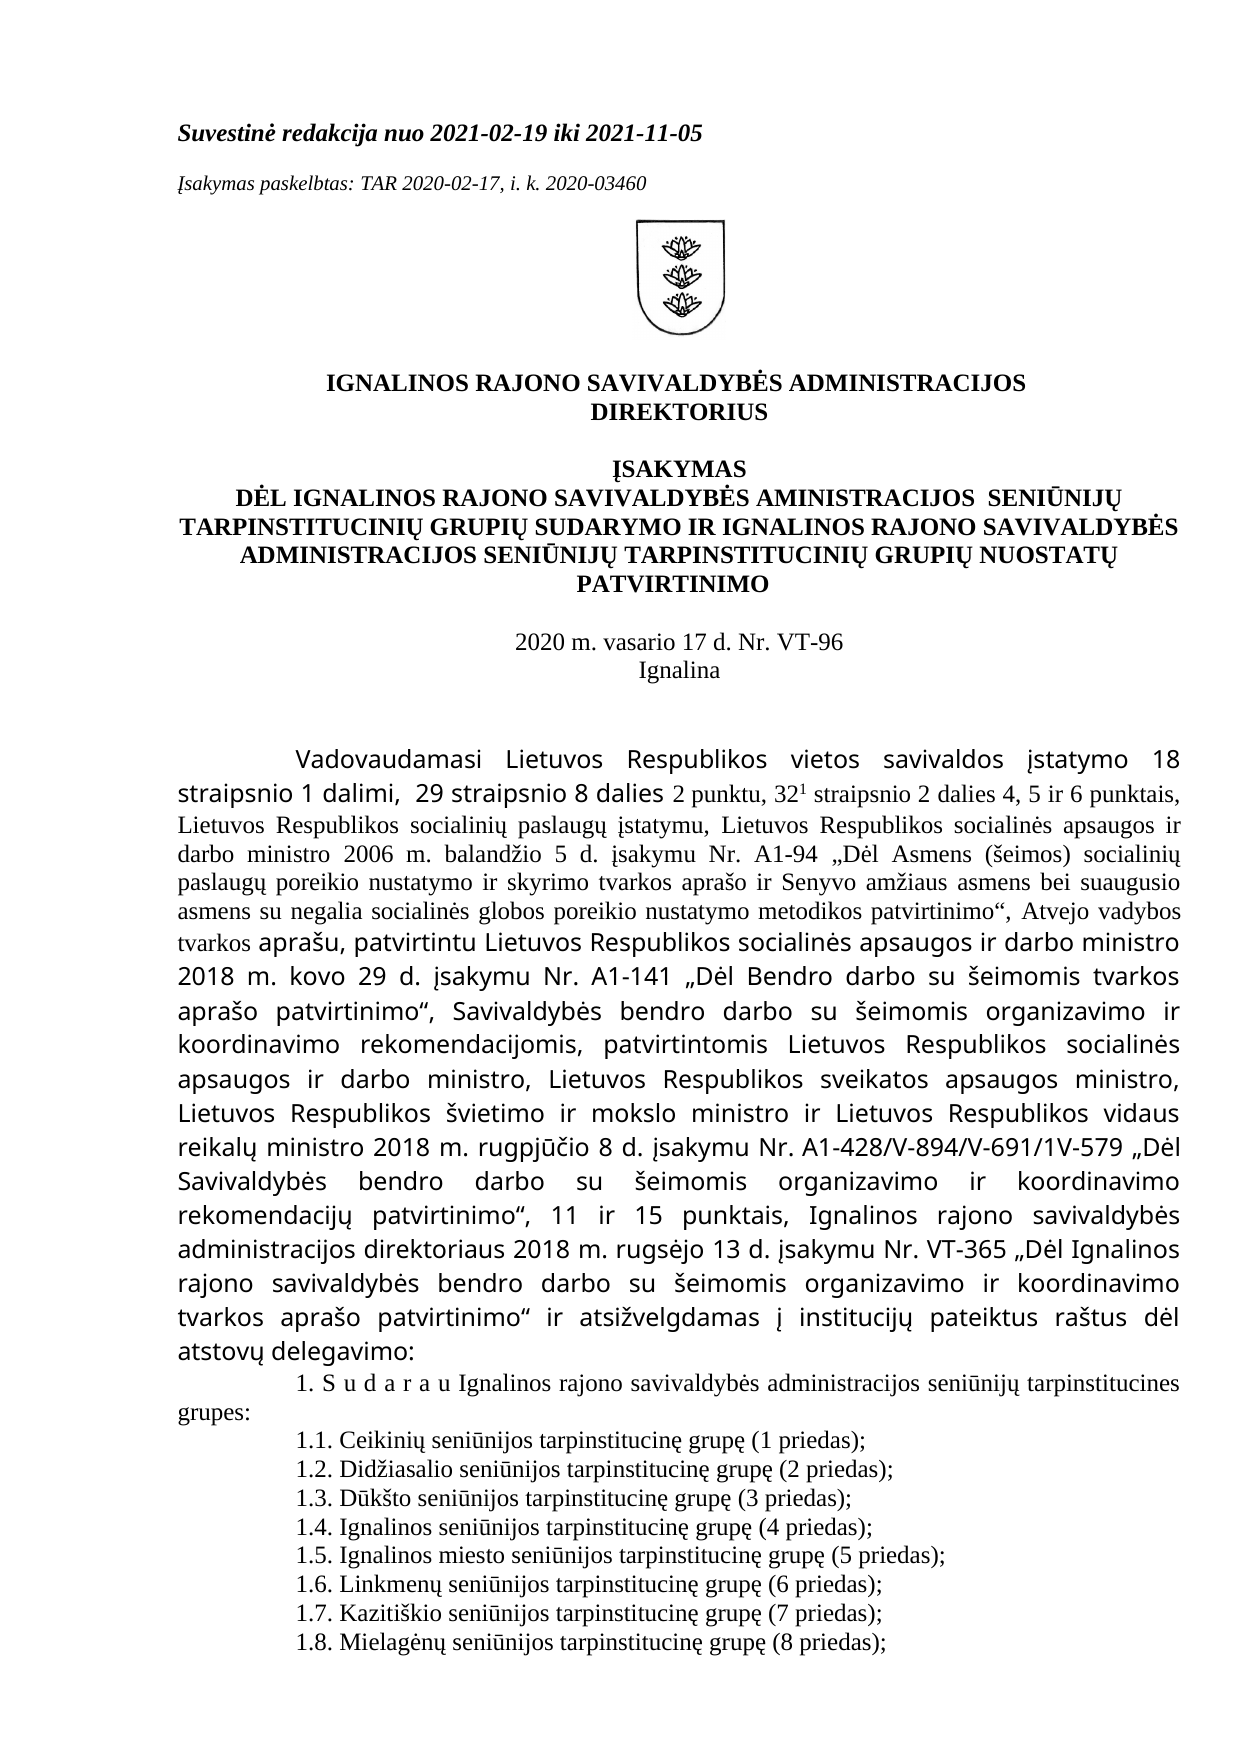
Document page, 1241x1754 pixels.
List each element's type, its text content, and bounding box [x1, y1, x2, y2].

text 1. S u d a r a u Ignalinos rajono savivaldybės administracijos seniūnijų tarpinstitucines grupes: [177, 1368, 1181, 1425]
text Suvestinė redakcija nuo 2021-02-19 iki 2021-11-05 [177, 118, 1181, 147]
text 1.2. Didžiasalio seniūnijos tarpinstitucinę grupę (2 priedas); [177, 1454, 1181, 1483]
text 1.4. Ignalinos seniūnijos tarpinstitucinę grupę (4 priedas); [177, 1512, 1181, 1540]
text 1.5. Ignalinos miesto seniūnijos tarpinstitucinę grupę (5 priedas); [177, 1540, 1181, 1569]
text 1.7. Kazitiškio seniūnijos tarpinstitucinę grupę (7 priedas); [177, 1598, 1181, 1627]
text DIREKTORIUS [177, 397, 1181, 426]
text Įsakymas paskelbtas: TAR 2020-02-17, i. k. 2020-03460 [177, 171, 1181, 195]
text Vadovaudamasi Lietuvos Respublikos vietos savivaldos įstatymo 18 straipsnio 1 dalimi, 29 straipsnio 8 dalies 2 punktu, 321 straipsnio 2 dalies 4, 5 ir 6 punktais, Lietuvos Respublikos socialinių paslaugų įstatymu, Lietuvos Respublikos socialinės apsaugos ir darbo ministro 2006 m. balandžio 5 d. įsakymu Nr. A1-94 „Dėl Asmens (šeimos) socialinių paslaugų poreikio nustatymo ir skyrimo tvarkos aprašo ir Senyvo amžiaus asmens bei suaugusio asmens su negalia socialinės globos poreikio nustatymo metodikos patvirtinimo“, Atvejo vadybos tvarkos aprašu, patvirtintu Lietuvos Respublikos socialinės apsaugos ir darbo ministro 2018 m. kovo 29 d. įsakymu Nr. A1-141 „Dėl Bendro darbo su šeimomis tvarkos aprašo patvirtinimo“, Savivaldybės bendro darbo su šeimomis organizavimo ir koordinavimo rekomendacijomis, patvirtintomis Lietuvos Respublikos socialinės apsaugos ir darbo ministro, Lietuvos Respublikos sveikatos apsaugos ministro, Lietuvos Respublikos švietimo ir mokslo ministro ir Lietuvos Respublikos vidaus reikalų ministro 2018 m. rugpjūčio 8 d. įsakymu Nr. A1-428/V-894/V-691/1V-579 „Dėl Savivaldybės bendro darbo su šeimomis organizavimo ir koordinavimo rekomendacijų patvirtinimo“, 11 ir 15 punktais, Ignalinos rajono savivaldybės administracijos direktoriaus 2018 m. rugsėjo 13 d. įsakymu Nr. VT-365 „Dėl Ignalinos rajono savivaldybės bendro darbo su šeimomis organizavimo ir koordinavimo tvarkos aprašo patvirtinimo“ ir atsižvelgdamas į institucijų pateiktus raštus dėl atstovų delegavimo: [177, 742, 1181, 1368]
text ĮSAKYMAS [177, 454, 1181, 483]
text IGNALINOS RAJONO SAVIVALDYBĖS ADMINISTRACIJOS [177, 368, 1181, 397]
text 1.6. Linkmenų seniūnijos tarpinstitucinę grupę (6 priedas); [177, 1569, 1181, 1598]
text 1.3. Dūkšto seniūnijos tarpinstitucinę grupę (3 priedas); [177, 1483, 1181, 1512]
text 1.1. Ceikinių seniūnijos tarpinstitucinę grupę (1 priedas); [177, 1425, 1181, 1454]
text Ignalina [177, 656, 1181, 684]
text 1.8. Mielagėnų seniūnijos tarpinstitucinę grupę (8 priedas); [177, 1627, 1181, 1655]
text 2020 m. vasario 17 d. Nr. VT-96 [177, 627, 1181, 656]
text DĖL IGNALINOS RAJONO SAVIVALDYBĖS aministracijos SENIŪNIJŲ TARPINSTITUCINIŲ GRUPIŲ SUDARYMO IR IGNALINOS RAJONO SAVIVALDYBĖS ADMINISTRACIJOS SENIŪNIJŲ TARPINSTITUCINIŲ GRUPIŲ NUOSTATŲ PATVIRTINIMO [177, 483, 1181, 598]
